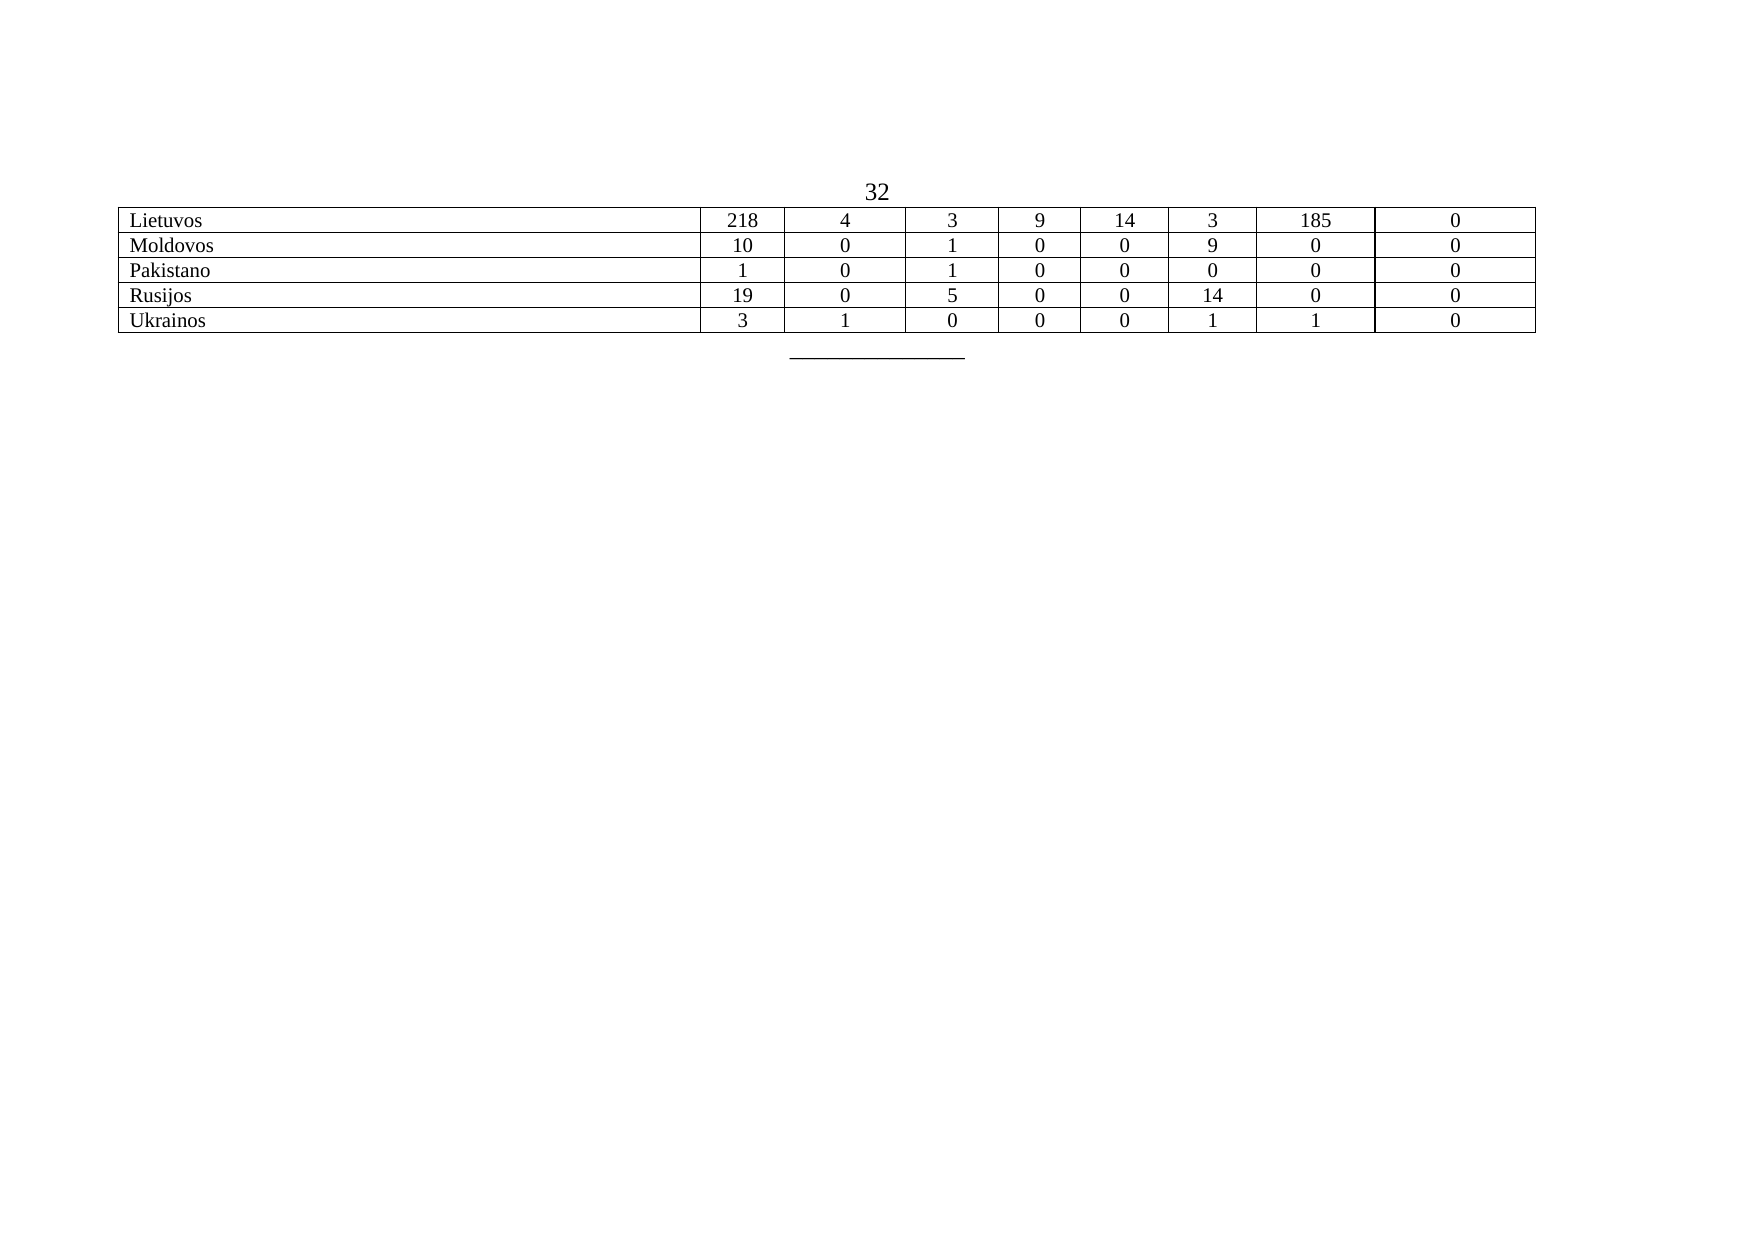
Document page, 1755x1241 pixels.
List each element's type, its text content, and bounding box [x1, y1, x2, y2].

table_cell 0 [1081, 258, 1168, 282]
table_cell 14 [1081, 208, 1168, 232]
table_cell 1 [1257, 308, 1374, 332]
table_cell 0 [999, 233, 1080, 257]
table_cell 4 [785, 208, 905, 232]
table_cell 1 [701, 258, 784, 282]
table_cell 0 [785, 258, 905, 282]
table_cell 3 [701, 308, 784, 332]
table_cell 0 [1376, 283, 1535, 307]
table_cell 0 [1376, 308, 1535, 332]
table_cell 0 [1081, 308, 1168, 332]
table_cell 0 [1081, 233, 1168, 257]
table_cell Ukrainos [119, 308, 700, 332]
table_cell 0 [1081, 283, 1168, 307]
table_cell 0 [785, 233, 905, 257]
table_cell 0 [999, 258, 1080, 282]
table_cell 185 [1257, 208, 1374, 232]
table_cell 10 [701, 233, 784, 257]
table_cell 0 [1376, 233, 1535, 257]
table_cell 9 [1169, 233, 1256, 257]
table_cell Rusijos [119, 283, 700, 307]
table_cell 0 [785, 283, 905, 307]
table_cell Moldovos [119, 233, 700, 257]
table_cell 0 [1169, 258, 1256, 282]
table_cell 0 [906, 308, 998, 332]
table_cell 0 [1376, 258, 1535, 282]
table_cell 0 [999, 283, 1080, 307]
table_cell 5 [906, 283, 998, 307]
table_cell 3 [1169, 208, 1256, 232]
table_cell 0 [1257, 283, 1374, 307]
table_cell 9 [999, 208, 1080, 232]
table_cell 1 [906, 258, 998, 282]
table_cell 0 [999, 308, 1080, 332]
table_cell 19 [701, 283, 784, 307]
table_cell 14 [1169, 283, 1256, 307]
table_cell 0 [1376, 208, 1535, 232]
table_cell 1 [906, 233, 998, 257]
table_cell 3 [906, 208, 998, 232]
table_cell 218 [701, 208, 784, 232]
table_cell 0 [1257, 258, 1374, 282]
table_cell 1 [1169, 308, 1256, 332]
table_cell 0 [1257, 233, 1374, 257]
table_cell 1 [785, 308, 905, 332]
table_cell Lietuvos [119, 208, 700, 232]
text ______________ [118, 333, 1636, 362]
table_cell Pakistano [119, 258, 700, 282]
